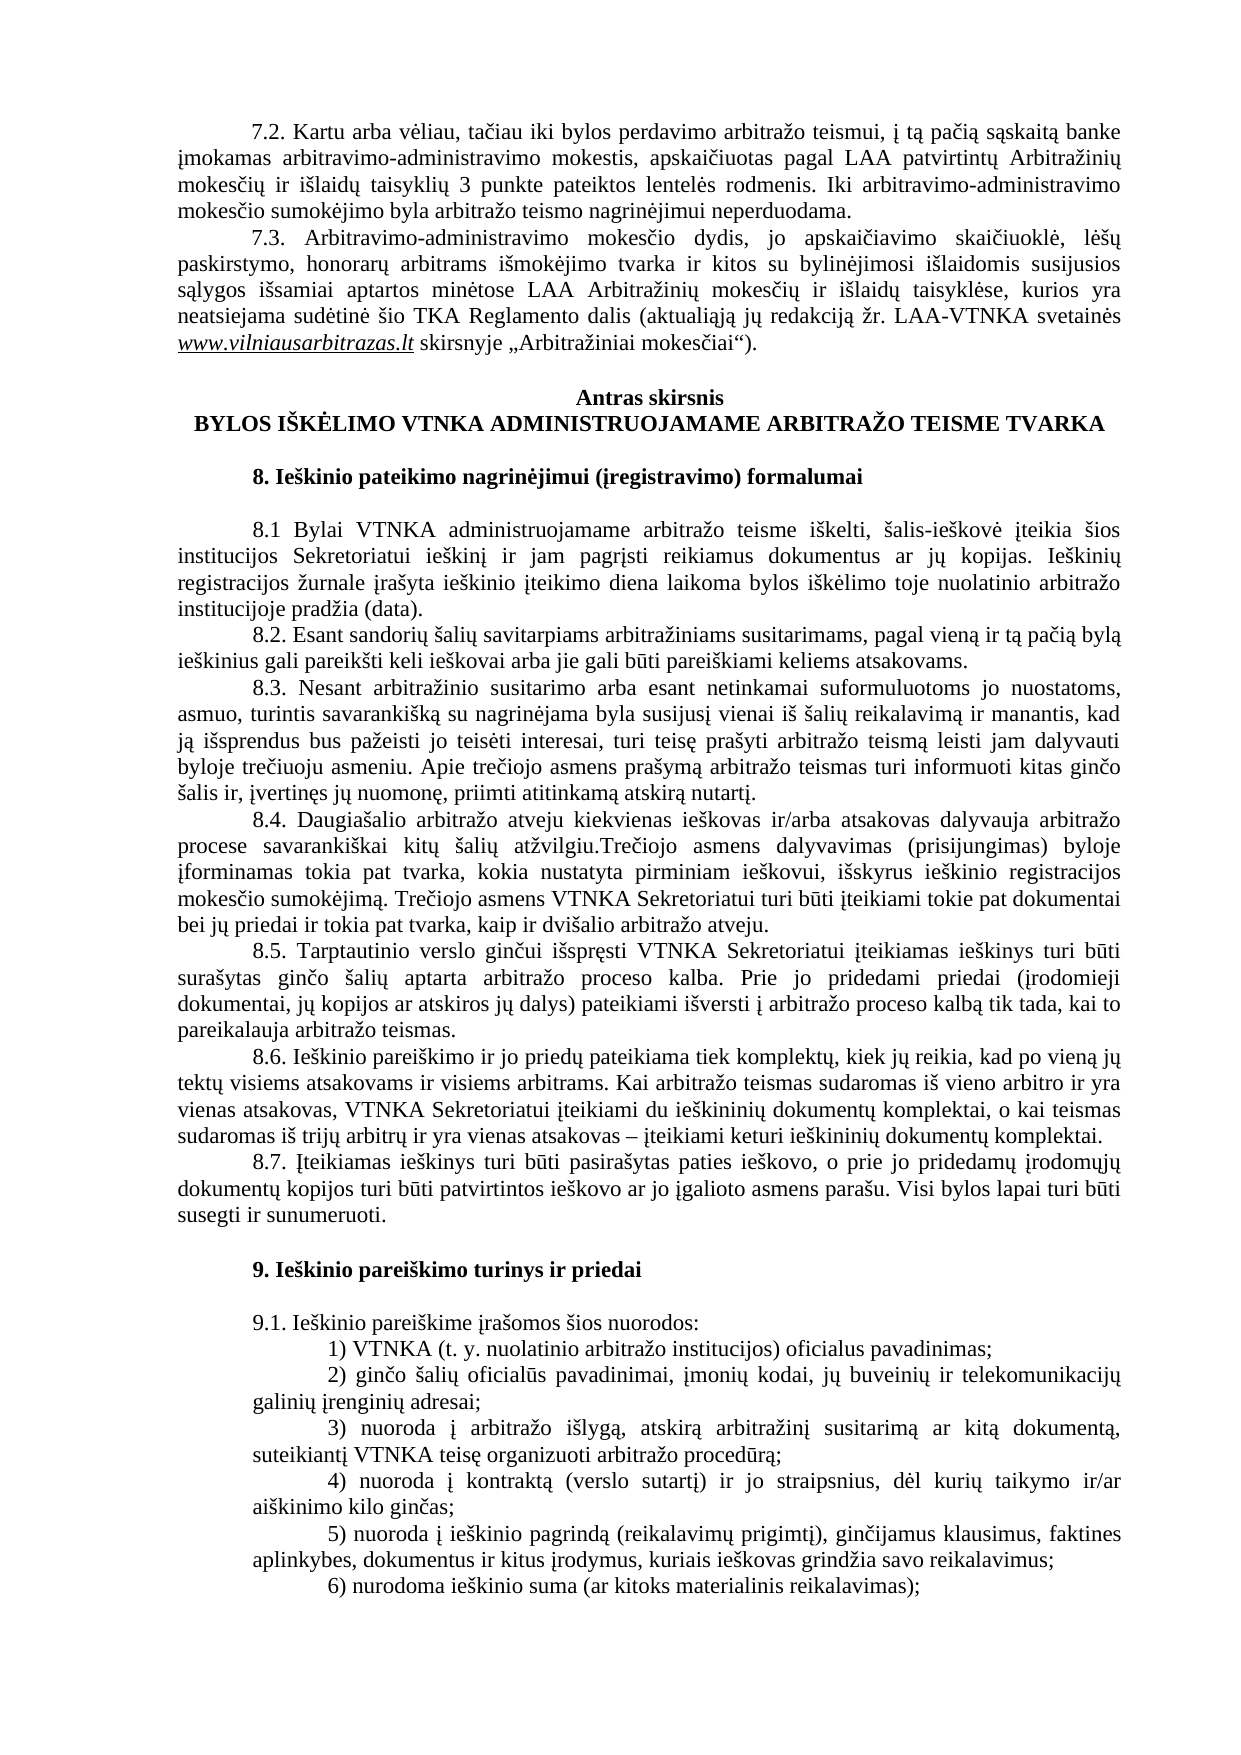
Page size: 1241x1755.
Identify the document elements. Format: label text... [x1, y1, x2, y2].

text 6) nurodoma ieškinio suma (ar kitoks materialinis reikalavimas); [252, 1572, 1122, 1599]
text 8.4. Daugiašalio arbitražo atveju kiekvienas ieškovas ir/arba atsakovas dalyvauja arbitražo procese savarankiškai kitų šalių atžvilgiu.Trečiojo asmens dalyvavimas (prisijungimas) byloje įforminamas tokia pat tvarka, kokia nustatyta pirminiam ieškovui, išskyrus ieškinio registracijos mokesčio sumokėjimą. Trečiojo asmens VTNKA Sekretoriatui turi būti įteikiami tokie pat dokumentai bei jų priedai ir tokia pat tvarka, kaip ir dvišalio arbitražo atveju. [177, 806, 1122, 937]
text 8.2. Esant sandorių šalių savitarpiams arbitražiniams susitarimams, pagal vieną ir tą pačią bylą ieškinius gali pareikšti keli ieškovai arba jie gali būti pareiškiami keliems atsakovams. [177, 621, 1122, 674]
text 7.2. Kartu arba vėliau, tačiau iki bylos perdavimo arbitražo teismui, į tą pačią sąskaitą banke įmokamas arbitravimo-administravimo mokestis, apskaičiuotas pagal LAA patvirtintų Arbitražinių mokesčių ir išlaidų taisyklių 3 punkte pateiktos lentelės rodmenis. Iki arbitravimo-administravimo mokesčio sumokėjimo byla arbitražo teismo nagrinėjimui neperduodama. [177, 118, 1122, 223]
text 7.3. Arbitravimo-administravimo mokesčio dydis, jo apskaičiavimo skaičiuoklė, lėšų paskirstymo, honorarų arbitrams išmokėjimo tvarka ir kitos su bylinėjimosi išlaidomis susijusios sąlygos išsamiai aptartos minėtose LAA Arbitražinių mokesčių ir išlaidų taisyklėse, kurios yra neatsiejama sudėtinė šio TKA Reglamento dalis (aktualiąją jų redakciją žr. LAA-VTNKA svetainės www.vilniausarbitrazas.lt skirsnyje „Arbitražiniai mokesčiai“). [177, 223, 1122, 355]
text 4) nuoroda į kontraktą (verslo sutartį) ir jo straipsnius, dėl kurių taikymo ir/ar aiškinimo kilo ginčas; [252, 1467, 1122, 1520]
text BYLOS IŠKĖLIMO VTNKA ADMINISTRUOJAMAME ARBITRAŽO TEISME TVARKA [177, 410, 1122, 437]
text 9.1. Ieškinio pareiškime įrašomos šios nuorodos: [177, 1309, 1122, 1335]
text 9. Ieškinio pareiškimo turinys ir priedai [177, 1256, 1122, 1282]
text 8.6. Ieškinio pareiškimo ir jo priedų pateikiama tiek komplektų, kiek jų reikia, kad po vieną jų tektų visiems atsakovams ir visiems arbitrams. Kai arbitražo teismas sudaromas iš vieno arbitro ir yra vienas atsakovas, VTNKA Sekretoriatui įteikiami du ieškininių dokumentų komplektai, o kai teismas sudaromas iš trijų arbitrų ir yra vienas atsakovas – įteikiami keturi ieškininių dokumentų komplektai. [177, 1043, 1122, 1148]
text Antras skirsnis [177, 384, 1122, 410]
text 2) ginčo šalių oficialūs pavadinimai, įmonių kodai, jų buveinių ir telekomunikacijų galinių įrenginių adresai; [252, 1362, 1122, 1414]
text 5) nuoroda į ieškinio pagrindą (reikalavimų prigimtį), ginčijamus klausimus, faktines aplinkybes, dokumentus ir kitus įrodymus, kuriais ieškovas grindžia savo reikalavimus; [252, 1520, 1122, 1572]
text 8.7. Įteikiamas ieškinys turi būti pasirašytas paties ieškovo, o prie jo pridedamų įrodomųjų dokumentų kopijos turi būti patvirtintos ieškovo ar jo įgalioto asmens parašu. Visi bylos lapai turi būti susegti ir sunumeruoti. [177, 1148, 1122, 1227]
text 8.1 Bylai VTNKA administruojamame arbitražo teisme iškelti, šalis-ieškovė įteikia šios institucijos Sekretoriatui ieškinį ir jam pagrįsti reikiamus dokumentus ar jų kopijas. Ieškinių registracijos žurnale įrašyta ieškinio įteikimo diena laikoma bylos iškėlimo toje nuolatinio arbitražo institucijoje pradžia (data). [177, 516, 1122, 621]
text 1) VTNKA (t. y. nuolatinio arbitražo institucijos) oficialus pavadinimas; [252, 1335, 1122, 1362]
text 8. Ieškinio pateikimo nagrinėjimui (įregistravimo) formalumai [177, 463, 1122, 489]
text 3) nuoroda į arbitražo išlygą, atskirą arbitražinį susitarimą ar kitą dokumentą, suteikiantį VTNKA teisę organizuoti arbitražo procedūrą; [252, 1414, 1122, 1467]
text 8.3. Nesant arbitražinio susitarimo arba esant netinkamai suformuluotoms jo nuostatoms, asmuo, turintis savarankišką su nagrinėjama byla susijusį vienai iš šalių reikalavimą ir manantis, kad ją išsprendus bus pažeisti jo teisėti interesai, turi teisę prašyti arbitražo teismą leisti jam dalyvauti byloje trečiuoju asmeniu. Apie trečiojo asmens prašymą arbitražo teismas turi informuoti kitas ginčo šalis ir, įvertinęs jų nuomonę, priimti atitinkamą atskirą nutartį. [177, 674, 1122, 806]
text 8.5. Tarptautinio verslo ginčui išspręsti VTNKA Sekretoriatui įteikiamas ieškinys turi būti surašytas ginčo šalių aptarta arbitražo proceso kalba. Prie jo pridedami priedai (įrodomieji dokumentai, jų kopijos ar atskiros jų dalys) pateikiami išversti į arbitražo proceso kalbą tik tada, kai to pareikalauja arbitražo teismas. [177, 937, 1122, 1043]
